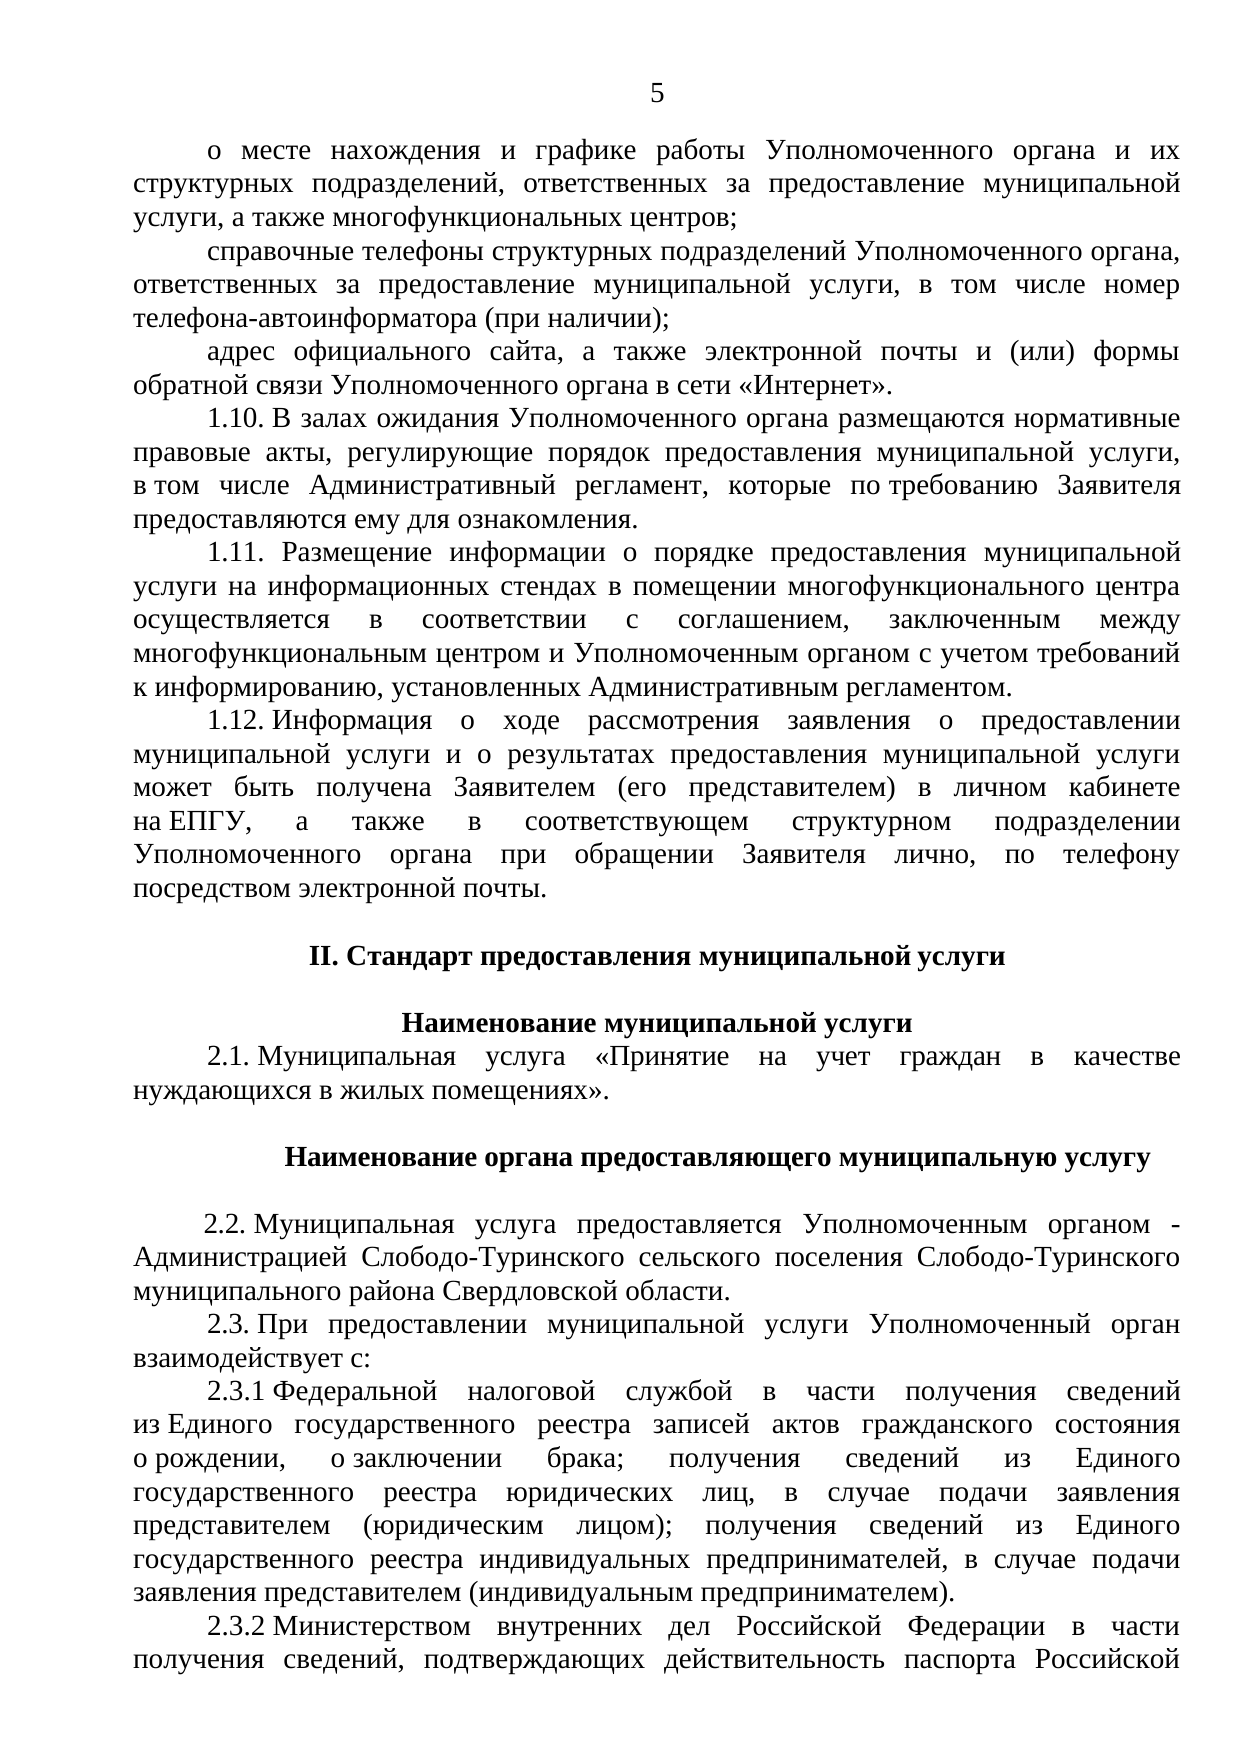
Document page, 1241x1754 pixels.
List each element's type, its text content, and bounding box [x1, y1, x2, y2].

text адрес официального сайта, а также электронной почты и (или) формы обратной связи Уполномоченного органа в сети «Интернет». [133, 334, 1180, 401]
text 2.1. Муниципальная услуга «Принятие на учет граждан в качестве нуждающихся в жилых помещениях». [133, 1038, 1181, 1105]
text 2.3. При предоставлении муниципальной услуги Уполномоченный орган взаимодействует с: [133, 1307, 1181, 1374]
text 1.11. Размещение информации о порядке предоставления муниципальной услуги на информационных стендах в помещении многофункционального центра осуществляется в соответствии с соглашением, заключенным между многофункциональным центром и Уполномоченным органом с учетом требований к информированию, установленных Административным регламентом. [133, 535, 1181, 703]
text Наименование органа предоставляющего муниципальную услугу [184, 1139, 1181, 1172]
text справочные телефоны структурных подразделений Уполномоченного органа, ответственных за предоставление муниципальной услуги, в том числе номер телефона-автоинформатора (при наличии); [133, 233, 1181, 334]
text Наименование муниципальной услуги [133, 1005, 1181, 1038]
text 2.3.2 Министерством внутренних дел Российской Федерации в части получения сведений, подтверждающих действительность паспорта Российской [133, 1608, 1181, 1676]
text 1.12. Информация о ходе рассмотрения заявления о предоставлении муниципальной услуги и о результатах предоставления муниципальной услуги может быть получена Заявителем (его представителем) в личном кабинете на ЕПГУ, а также в соответствующем структурном подразделении Уполномоченного органа при обращении Заявителя лично, по телефону посредством электронной почты. [133, 703, 1181, 904]
text о месте нахождения и графике работы Уполномоченного органа и их структурных подразделений, ответственных за предоставление муниципальной услуги, а также многофункциональных центров; [133, 133, 1181, 233]
text 2.2. Муниципальная услуга предоставляется Уполномоченным органом - Администрацией Слободо-Туринского сельского поселения Слободо-Туринского муниципального района Свердловской области. [133, 1206, 1181, 1307]
text 1.10. В залах ожидания Уполномоченного органа размещаются нормативные правовые акты, регулирующие порядок предоставления муниципальной услуги, в том числе Административный регламент, которые по требованию Заявителя предоставляются ему для ознакомления. [133, 401, 1181, 535]
text II. Стандарт предоставления муниципальной услуги [133, 938, 1181, 971]
text 2.3.1 Федеральной налоговой службой в части получения сведений из Единого государственного реестра записей актов гражданского состояния о рождении, о заключении брака; получения сведений из Единого государственного реестра юридических лиц, в случае подачи заявления представителем (юридическим лицом); получения сведений из Единого государственного реестра индивидуальных предпринимателей, в случае подачи заявления представителем (индивидуальным предпринимателем). [133, 1374, 1181, 1608]
